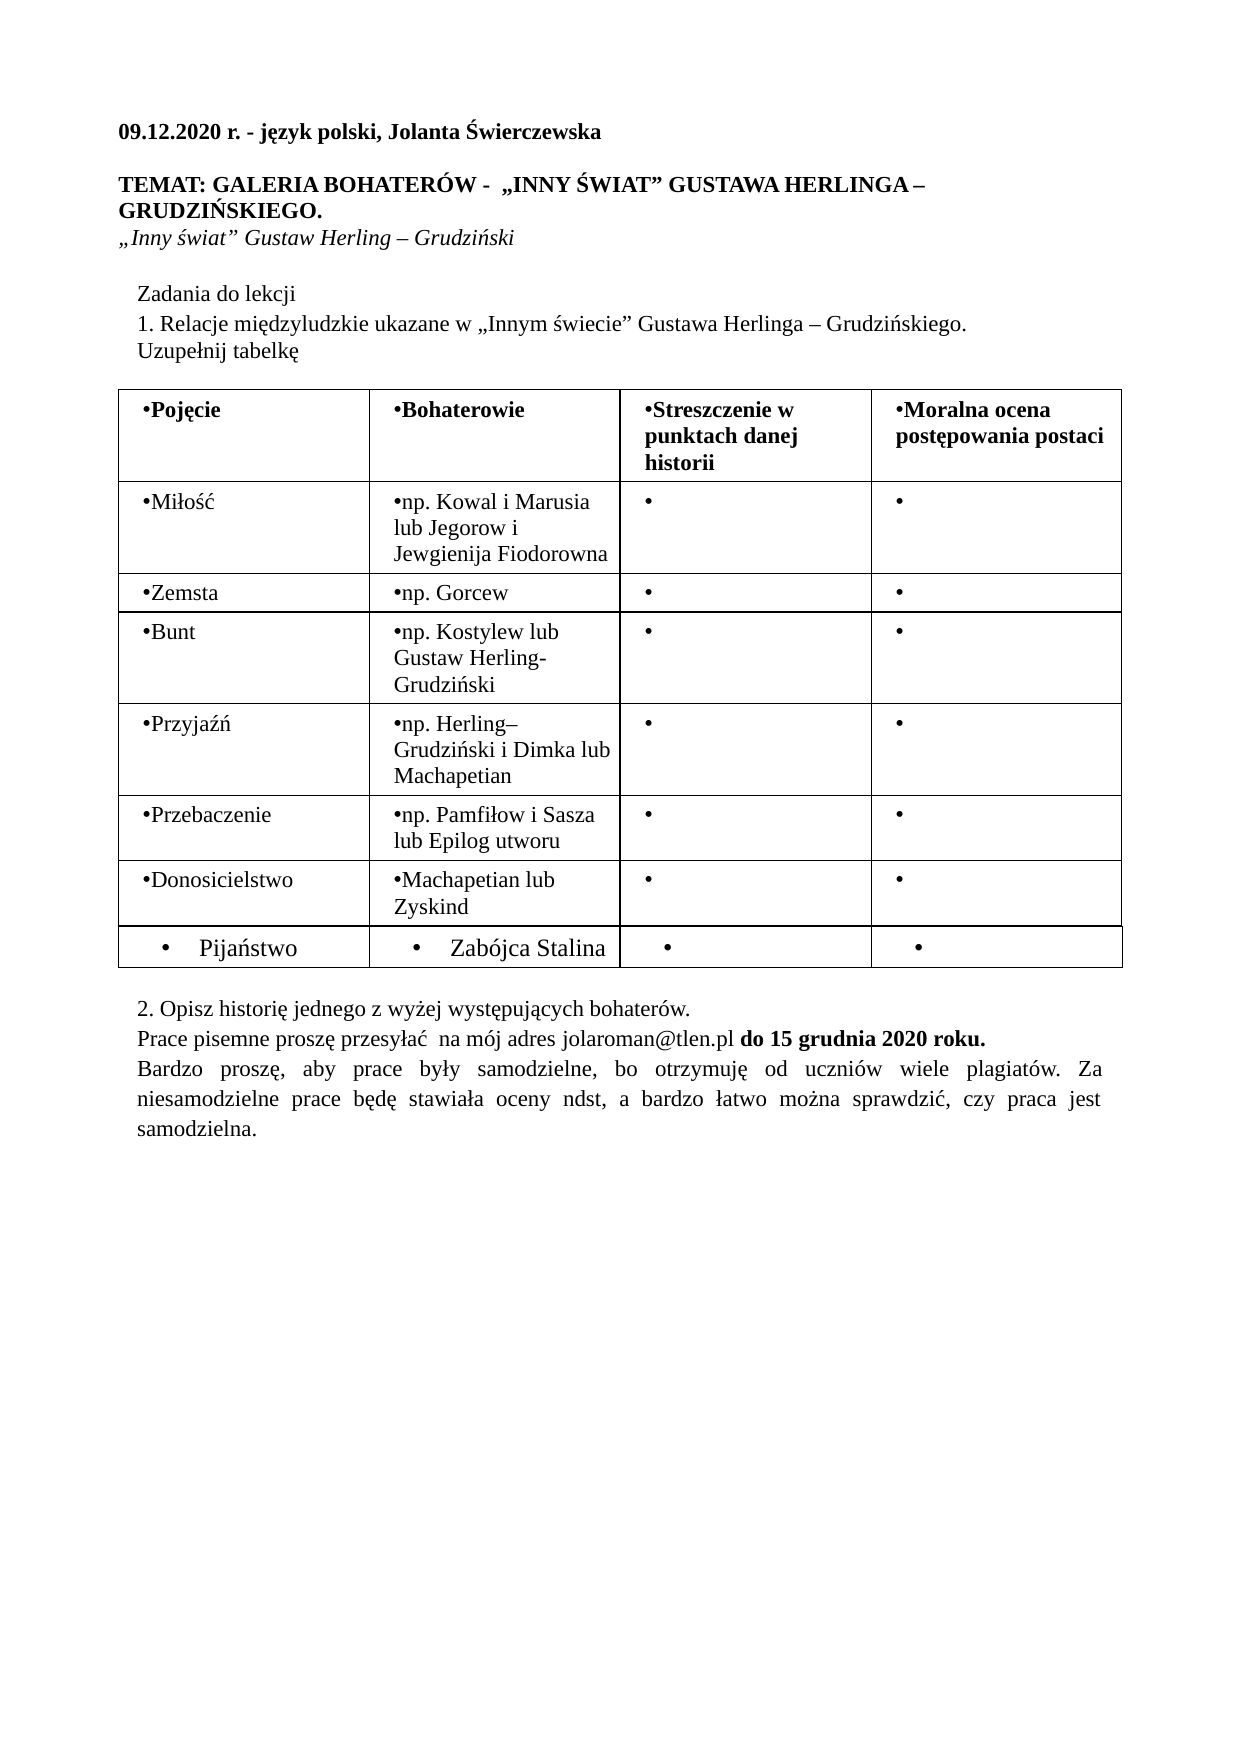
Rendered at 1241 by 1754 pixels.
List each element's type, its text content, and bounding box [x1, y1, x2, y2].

list Zadania do lekcji [118, 280, 1103, 306]
table_cell [872, 861, 1121, 925]
table_cell [621, 704, 871, 794]
table_cell Przyjaźń [119, 704, 369, 794]
table_cell [621, 482, 871, 572]
table_cell [621, 613, 871, 703]
table_cell np. Pamfiłow i Sasza lub Epilog utworu [370, 796, 619, 860]
text „Inny świat” Gustaw Herling – Grudziński [118, 223, 1122, 250]
table_header Zabójca Stalina [370, 927, 619, 967]
table_header [872, 927, 1122, 967]
table_cell Machapetian lub Zyskind [370, 861, 619, 925]
table_cell np. Kowal i Marusia lub Jegorow i Jewgienija Fiodorowna [370, 482, 619, 572]
list Bardzo proszę, aby prace były samodzielne, bo otrzymuję od uczniów wiele plagiatów. Za niesamodzielne prace będę stawiała oceny ndst, a bardzo łatwo można sprawdzić, czy praca jest samodzielna. [118, 1055, 1103, 1142]
table_cell [872, 796, 1121, 860]
table_cell [621, 574, 871, 611]
table_cell [621, 861, 871, 925]
table_header Bohaterowie [370, 390, 619, 481]
list Uzupełnij tabelkę [118, 337, 1122, 363]
table_cell Donosicielstwo [119, 861, 369, 925]
table_header Pojęcie [119, 390, 369, 481]
table_cell [872, 482, 1121, 572]
table_header Streszczenie w punktach danej historii [621, 390, 871, 481]
table_cell [872, 613, 1121, 703]
list 1. Relacje międzyludzkie ukazane w „Innym świecie” Gustawa Herlinga – Grudzińskiego. [118, 310, 1122, 337]
table_header [621, 927, 871, 967]
table_header Pijaństwo [119, 927, 369, 967]
table_cell np. Herling– Grudziński i Dimka lub Machapetian [370, 704, 619, 794]
table_cell [872, 704, 1121, 794]
list 2. Opisz historię jednego z wyżej występujących bohaterów. [118, 994, 1103, 1021]
table_header Moralna ocena postępowania postaci [872, 390, 1121, 481]
text TEMAT: GALERIA BOHATERÓW - „INNY ŚWIAT” GUSTAWA HERLINGA – GRUDZIŃSKIEGO. [118, 171, 1122, 223]
table_cell [872, 574, 1121, 611]
table_cell np. Kostylew lub Gustaw Herling- Grudziński [370, 613, 619, 703]
table_cell [621, 796, 871, 860]
list Prace pisemne proszę przesyłać na mój adres jolaroman@tlen.pl do 15 grudnia 2020 roku. [118, 1025, 1103, 1051]
table_cell np. Gorcew [370, 574, 619, 611]
table_cell Bunt [119, 613, 369, 703]
text 09.12.2020 r. - język polski, Jolanta Świerczewska [118, 118, 1122, 144]
table_cell Miłość [119, 482, 369, 572]
table_cell Zemsta [119, 574, 369, 611]
table_cell Przebaczenie [119, 796, 369, 860]
